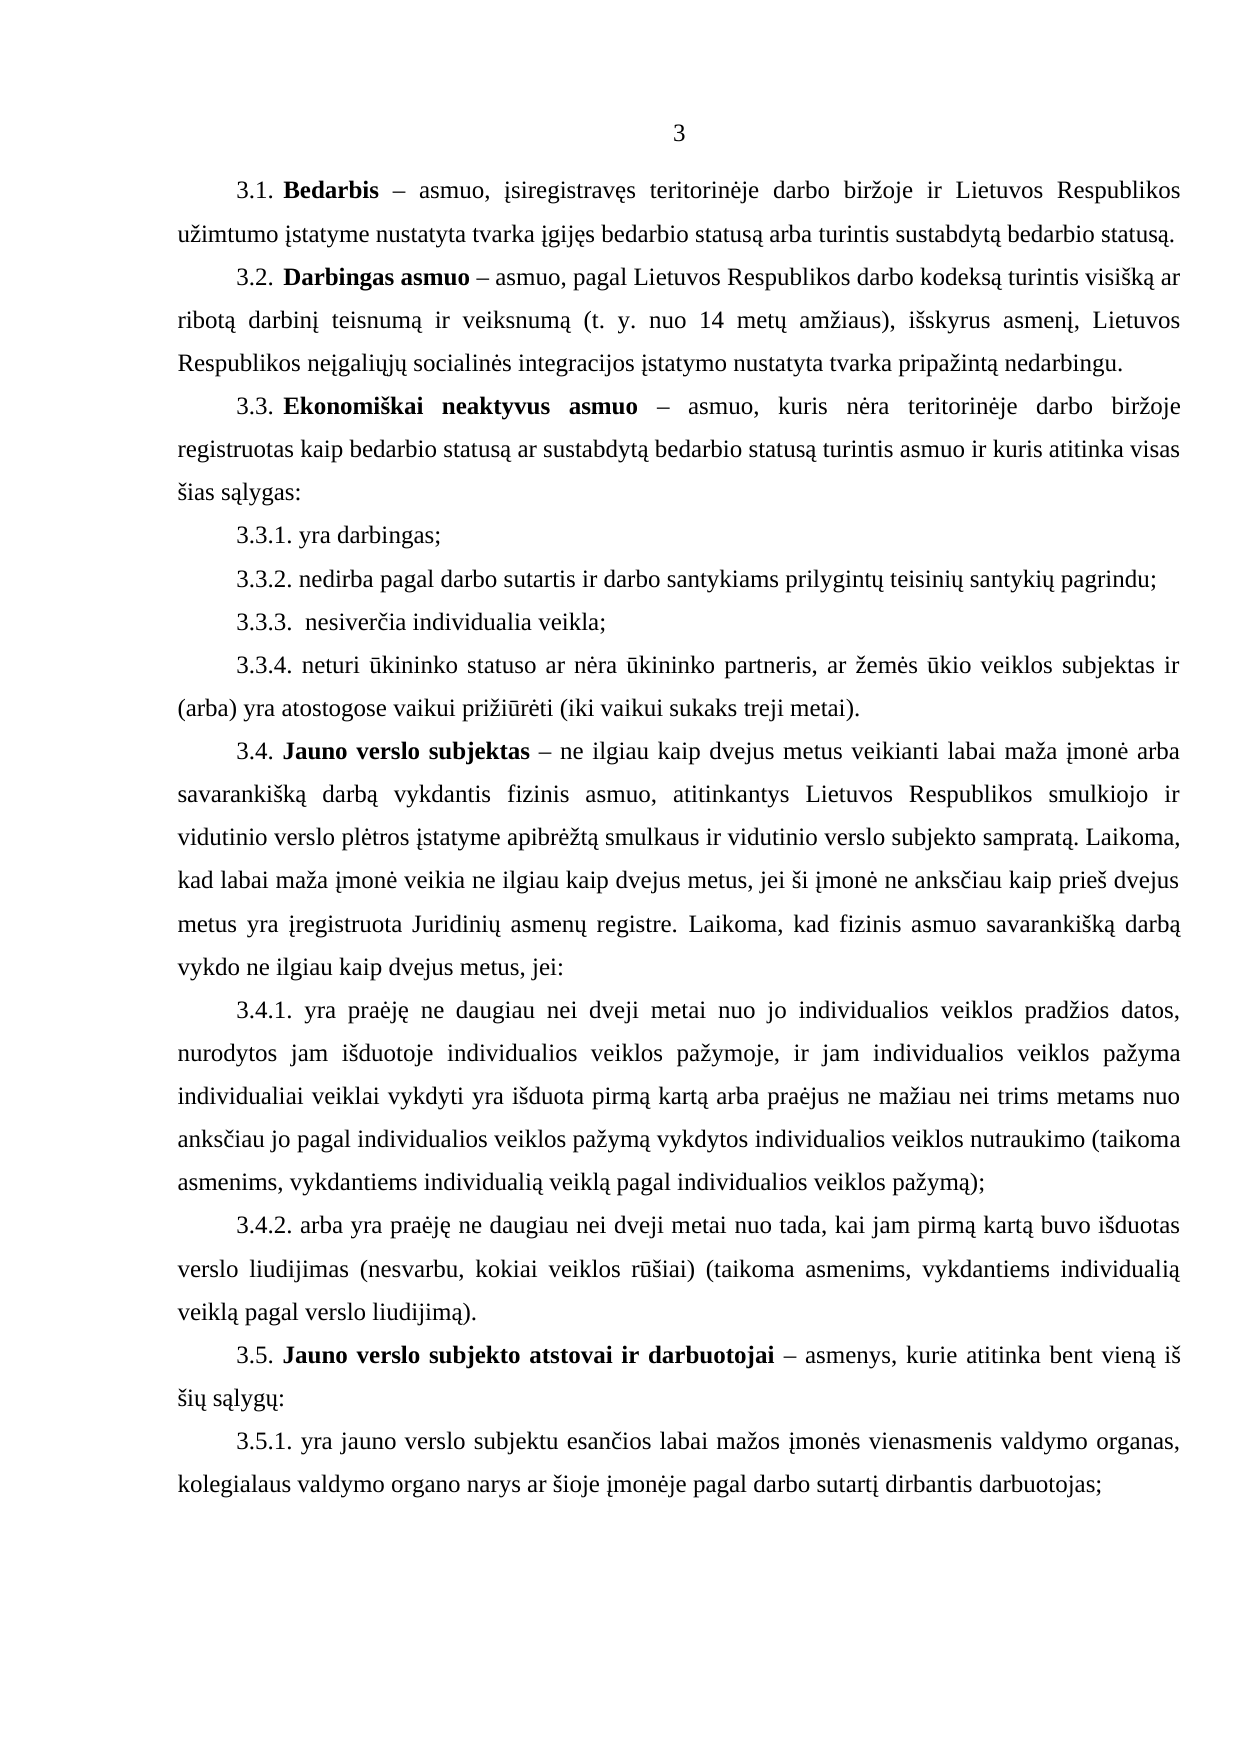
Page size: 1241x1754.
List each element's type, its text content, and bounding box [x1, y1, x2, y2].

text 3.1. Bedarbis – asmuo, įsiregistravęs teritorinėje darbo biržoje ir Lietuvos Respublikos užimtumo įstatyme nustatyta tvarka įgijęs bedarbio statusą arba turintis sustabdytą bedarbio statusą. [177, 176, 1181, 247]
text 3.3.1. yra darbingas; [177, 521, 1181, 549]
text 3.3.2. nedirba pagal darbo sutartis ir darbo santykiams prilygintų teisinių santykių pagrindu; [177, 564, 1181, 592]
text 3.3.4. neturi ūkininko statuso ar nėra ūkininko partneris, ar žemės ūkio veiklos subjektas ir (arba) yra atostogose vaikui prižiūrėti (iki vaikui sukaks treji metai). [177, 650, 1181, 722]
text 3.4.1. yra praėję ne daugiau nei dveji metai nuo jo individualios veiklos pradžios datos, nurodytos jam išduotoje individualios veiklos pažymoje, ir jam individualios veiklos pažyma individualiai veiklai vykdyti yra išduota pirmą kartą arba praėjus ne mažiau nei trims metams nuo anksčiau jo pagal individualios veiklos pažymą vykdytos individualios veiklos nutraukimo (taikoma asmenims, vykdantiems individualią veiklą pagal individualios veiklos pažymą); [177, 995, 1181, 1196]
text 3.3.3. nesiverčia individualia veikla; [177, 607, 1181, 636]
text 3.5.1. yra jauno verslo subjektu esančios labai mažos įmonės vienasmenis valdymo organas, kolegialaus valdymo organo narys ar šioje įmonėje pagal darbo sutartį dirbantis darbuotojas; [177, 1426, 1181, 1498]
text 3.5. Jauno verslo subjekto atstovai ir darbuotojai – asmenys, kurie atitinka bent vieną iš šių sąlygų: [177, 1340, 1181, 1412]
text 3.2. Darbingas asmuo – asmuo, pagal Lietuvos Respublikos darbo kodeksą turintis visišką ar ribotą darbinį teisnumą ir veiksnumą (t. y. nuo 14 metų amžiaus), išskyrus asmenį, Lietuvos Respublikos neįgaliųjų socialinės integracijos įstatymo nustatyta tvarka pripažintą nedarbingu. [177, 262, 1181, 377]
text 3.3. Ekonomiškai neaktyvus asmuo – asmuo, kuris nėra teritorinėje darbo biržoje registruotas kaip bedarbio statusą ar sustabdytą bedarbio statusą turintis asmuo ir kuris atitinka visas šias sąlygas: [177, 391, 1181, 506]
text 3.4. Jauno verslo subjektas – ne ilgiau kaip dvejus metus veikianti labai maža įmonė arba savarankišką darbą vykdantis fizinis asmuo, atitinkantys Lietuvos Respublikos smulkiojo ir vidutinio verslo plėtros įstatyme apibrėžtą smulkaus ir vidutinio verslo subjekto sampratą. Laikoma, kad labai maža įmonė veikia ne ilgiau kaip dvejus metus, jei ši įmonė ne anksčiau kaip prieš dvejus metus yra įregistruota Juridinių asmenų registre. Laikoma, kad fizinis asmuo savarankišką darbą vykdo ne ilgiau kaip dvejus metus, jei: [177, 736, 1181, 981]
text 3.4.2. arba yra praėję ne daugiau nei dveji metai nuo tada, kai jam pirmą kartą buvo išduotas verslo liudijimas (nesvarbu, kokiai veiklos rūšiai) (taikoma asmenims, vykdantiems individualią veiklą pagal verslo liudijimą). [177, 1211, 1181, 1326]
